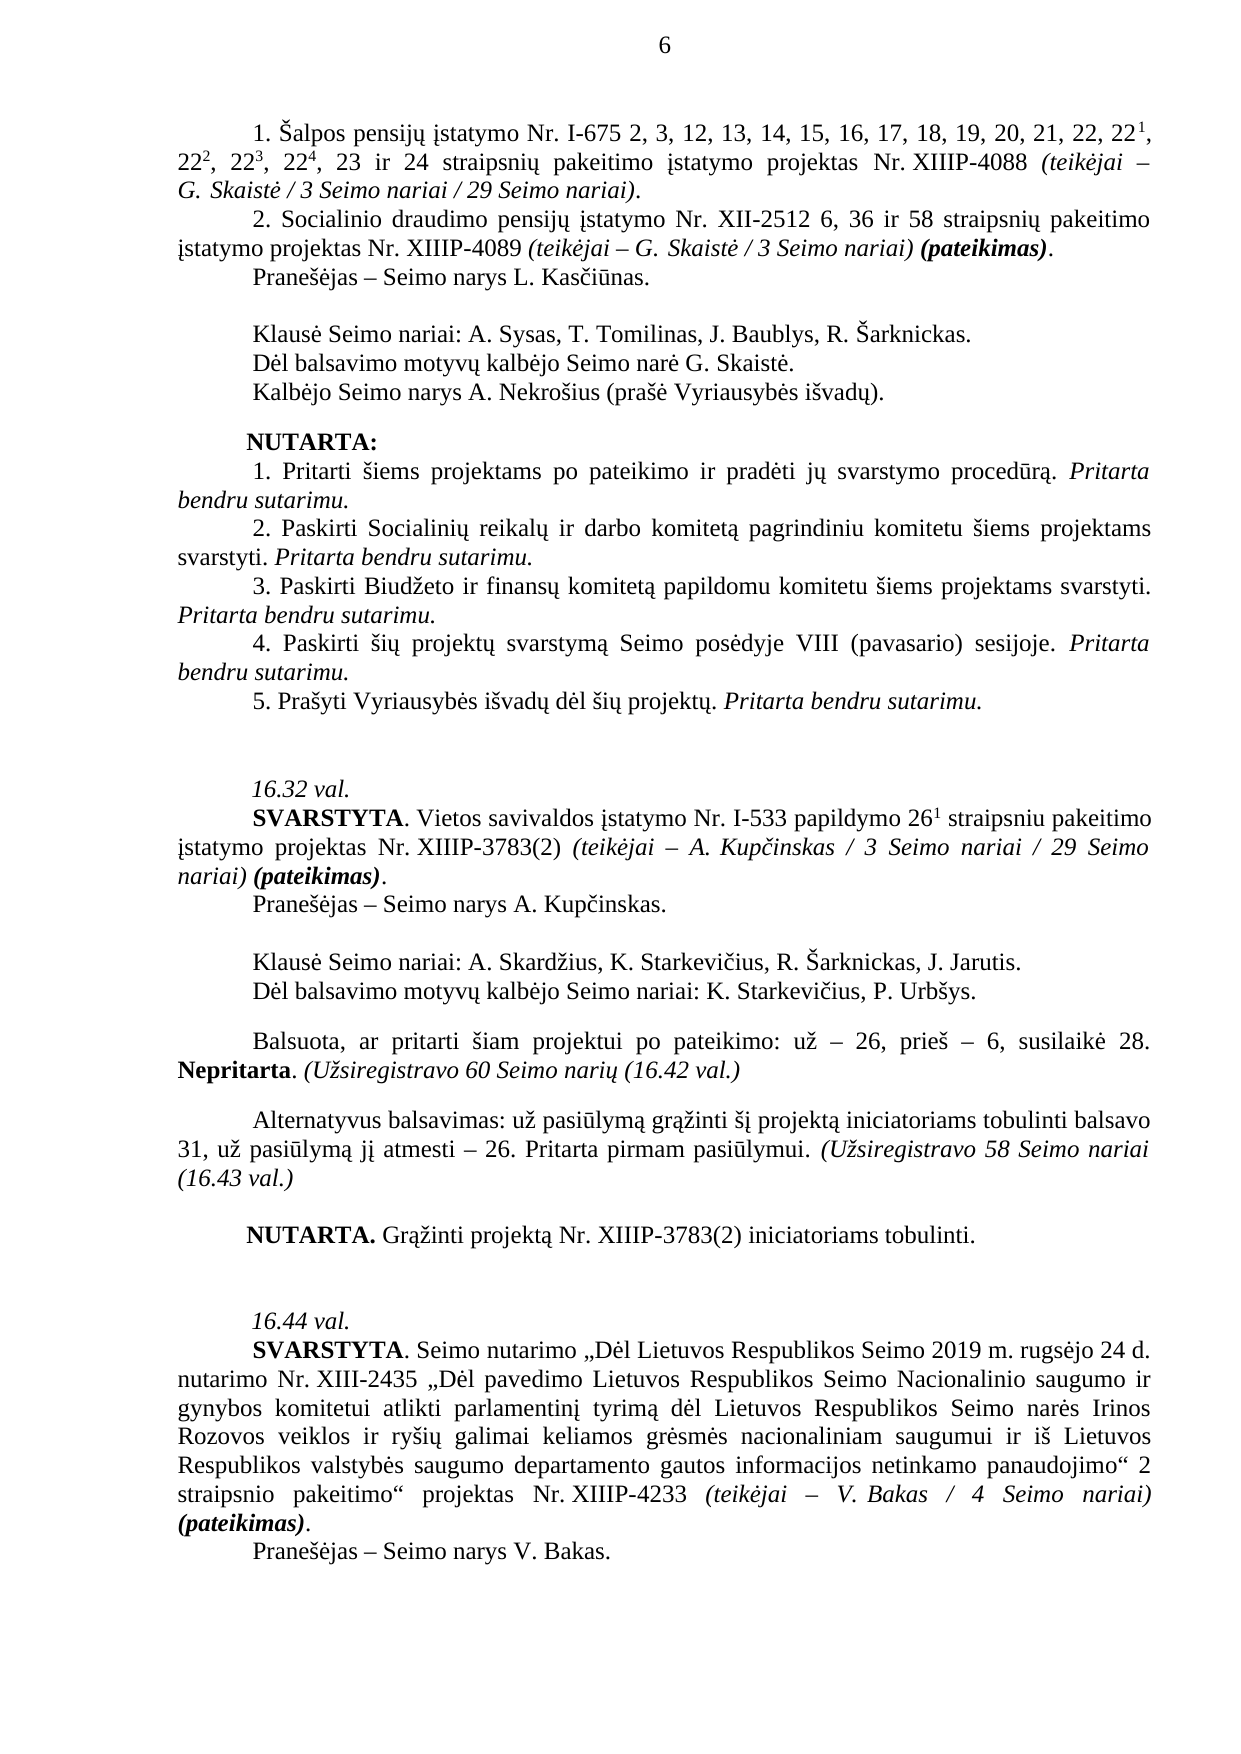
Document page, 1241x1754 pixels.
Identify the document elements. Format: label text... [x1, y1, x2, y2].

text NUTARTA: [177, 427, 1152, 456]
text Kalbėjo Seimo narys A. Nekrošius (prašė Vyriausybės išvadų). [177, 377, 1152, 406]
text 4. Paskirti šių projektų svarstymą Seimo posėdyje VIII (pavasario) sesijoje. Pritarta bendru sutarimu. [177, 628, 1152, 686]
text Alternatyvus balsavimas: už pasiūlymą grąžinti šį projektą iniciatoriams tobulinti balsavo 31, už pasiūlymą jį atmesti – 26. Pritarta pirmam pasiūlymui. (Užsiregistravo 58 Seimo nariai (16.43 val.) [177, 1105, 1152, 1191]
text Klausė Seimo nariai: A. Sysas, T. Tomilinas, J. Baublys, R. Šarknickas. [177, 319, 1152, 348]
text SVARSTYTA. Seimo nutarimo „Dėl Lietuvos Respublikos Seimo 2019 m. rugsėjo 24 d. nutarimo Nr. XIII-2435 „Dėl pavedimo Lietuvos Respublikos Seimo Nacionalinio saugumo ir gynybos komitetui atlikti parlamentinį tyrimą dėl Lietuvos Respublikos Seimo narės Irinos Rozovos veiklos ir ryšių galimai keliamos grėsmės nacionaliniam saugumui ir iš Lietuvos Respublikos valstybės saugumo departamento gautos informacijos netinkamo panaudojimo“ 2 straipsnio pakeitimo“ projektas Nr. XIIIP-4233 (teikėjai – V. Bakas / 4 Seimo nariai) (pateikimas). [177, 1335, 1152, 1536]
text Dėl balsavimo motyvų kalbėjo Seimo nariai: K. Starkevičius, P. Urbšys. [177, 976, 1152, 1004]
text Pranešėjas – Seimo narys L. Kasčiūnas. [177, 262, 1152, 291]
text NUTARTA. Grąžinti projektą Nr. XIIIP-3783(2) iniciatoriams tobulinti. [177, 1220, 1152, 1249]
text 1. Šalpos pensijų įstatymo Nr. I-675 2, 3, 12, 13, 14, 15, 16, 17, 18, 19, 20, 21, 22, 221, 222, 223, 224, 23 ir 24 straipsnių pakeitimo įstatymo projektas Nr. XIIIP-4088 (teikėjai – G. Skaistė / 3 Seimo nariai / 29 Seimo nariai). [177, 118, 1152, 204]
text 1. Pritarti šiems projektams po pateikimo ir pradėti jų svarstymo procedūrą. Pritarta bendru sutarimu. [177, 456, 1152, 513]
text 2. Paskirti Socialinių reikalų ir darbo komitetą pagrindiniu komitetu šiems projektams svarstyti. Pritarta bendru sutarimu. [177, 513, 1152, 571]
text SVARSTYTA. Vietos savivaldos įstatymo Nr. I-533 papildymo 261 straipsniu pakeitimo įstatymo projektas Nr. XIIIP-3783(2) (teikėjai – A. Kupčinskas / 3 Seimo nariai / 29 Seimo nariai) (pateikimas). [177, 803, 1152, 889]
text Pranešėjas – Seimo narys V. Bakas. [177, 1536, 1152, 1565]
text 2. Socialinio draudimo pensijų įstatymo Nr. XII-2512 6, 36 ir 58 straipsnių pakeitimo įstatymo projektas Nr. XIIIP-4089 (teikėjai – G. Skaistė / 3 Seimo nariai) (pateikimas). [177, 204, 1152, 262]
text Dėl balsavimo motyvų kalbėjo Seimo narė G. Skaistė. [177, 348, 1152, 377]
text 5. Prašyti Vyriausybės išvadų dėl šių projektų. Pritarta bendru sutarimu. [177, 686, 1152, 715]
text 16.32 val. [177, 774, 1152, 803]
text Klausė Seimo nariai: A. Skardžius, K. Starkevičius, R. Šarknickas, J. Jarutis. [177, 947, 1152, 976]
text Pranešėjas – Seimo narys A. Kupčinskas. [177, 889, 1152, 918]
text 16.44 val. [177, 1306, 1152, 1335]
text Balsuota, ar pritarti šiam projektui po pateikimo: už – 26, prieš – 6, susilaikė 28. Nepritarta. (Užsiregistravo 60 Seimo narių (16.42 val.) [177, 1026, 1152, 1084]
text 3. Paskirti Biudžeto ir finansų komitetą papildomu komitetu šiems projektams svarstyti. Pritarta bendru sutarimu. [177, 571, 1152, 628]
